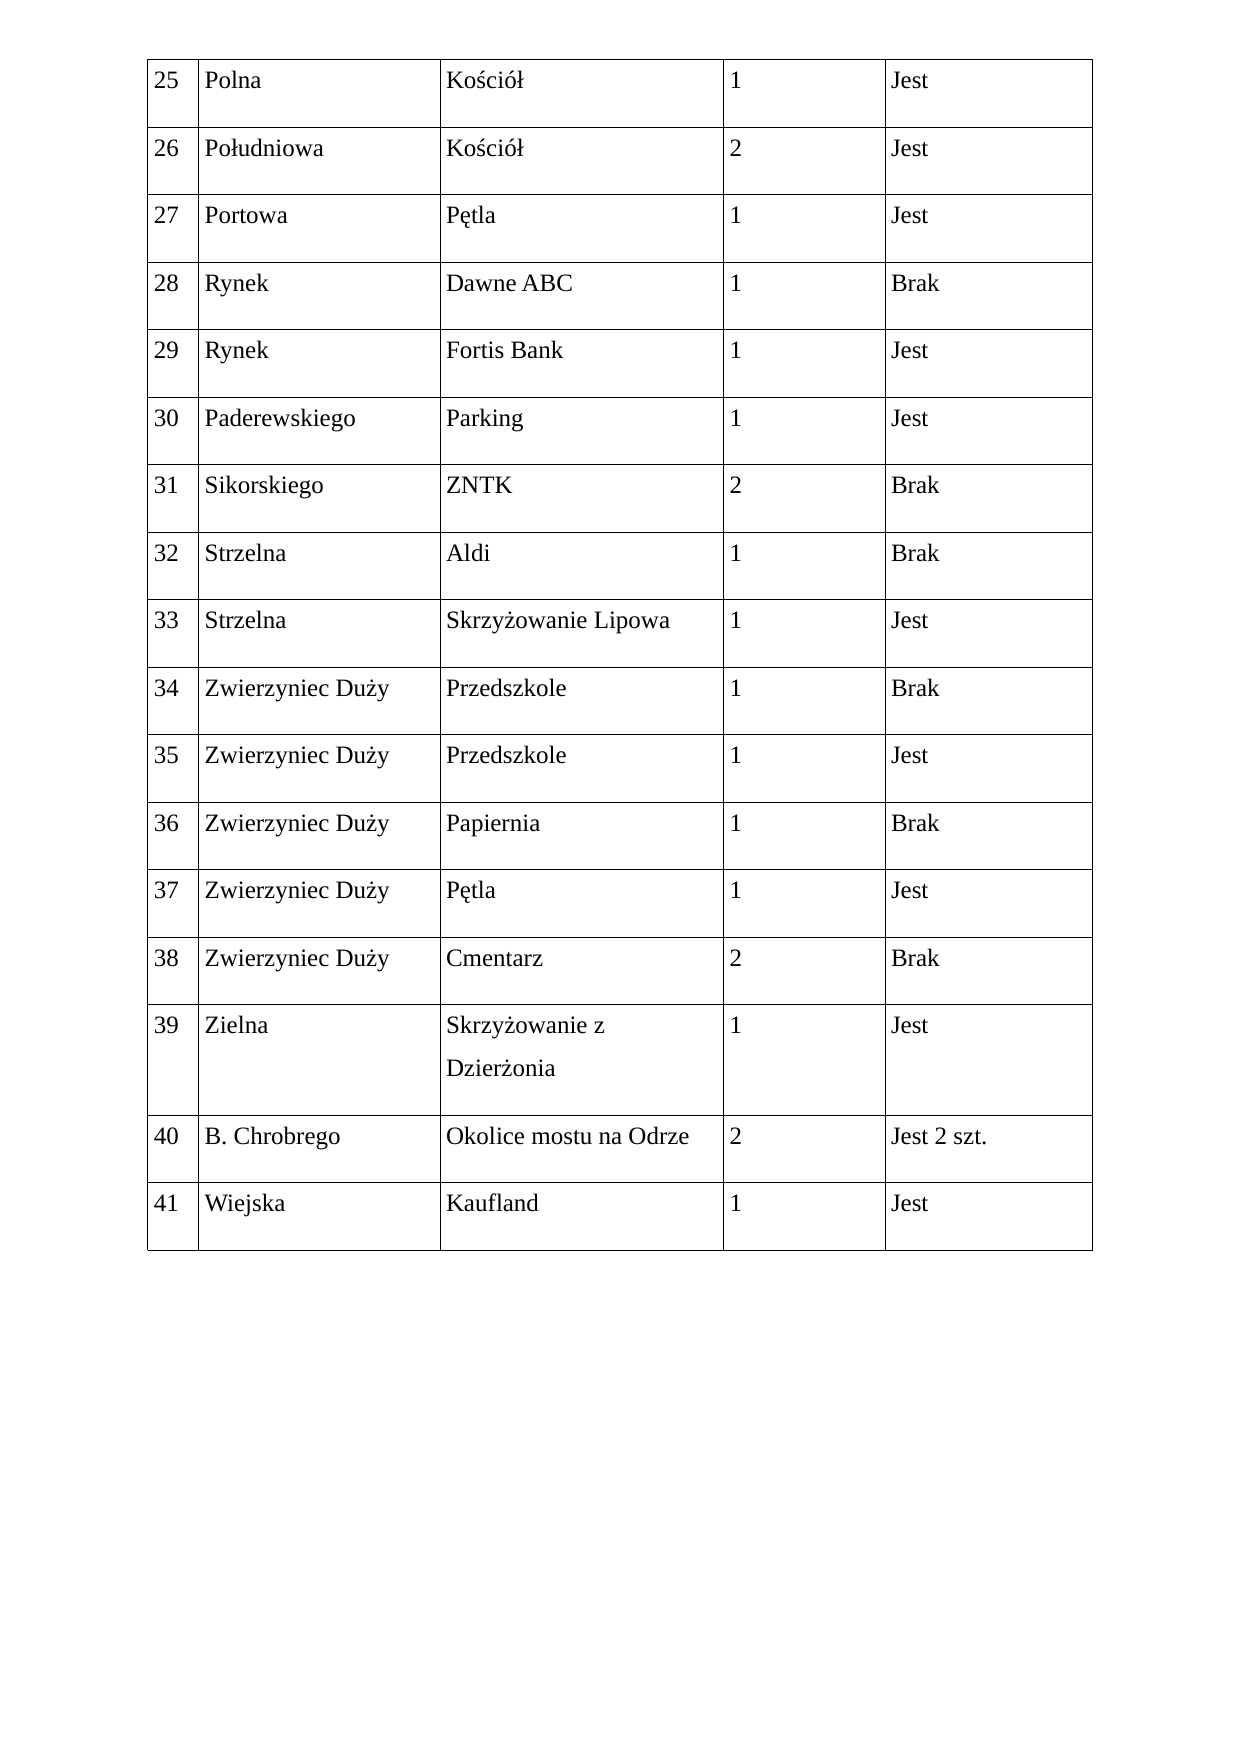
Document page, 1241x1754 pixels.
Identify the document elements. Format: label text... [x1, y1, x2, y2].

table_cell Parking [441, 398, 723, 464]
table_cell Fortis Bank [441, 330, 723, 397]
table_cell Skrzyżowanie z Dzierżonia [441, 1005, 723, 1115]
table_cell Pętla [441, 195, 723, 262]
table_cell 1 [724, 398, 885, 464]
table_cell 1 [724, 263, 885, 329]
table_cell 25 [148, 60, 198, 127]
table_cell 30 [148, 398, 198, 464]
table_cell 41 [148, 1183, 198, 1250]
table_cell Skrzyżowanie Lipowa [441, 600, 723, 667]
table_cell Okolice mostu na Odrze [441, 1116, 723, 1182]
table_cell Przedszkole [441, 735, 723, 802]
table_cell 1 [724, 1183, 885, 1250]
table_cell 33 [148, 600, 198, 667]
table_cell Kaufland [441, 1183, 723, 1250]
table_cell Jest [886, 735, 1092, 802]
table_cell Sikorskiego [199, 465, 440, 532]
table_cell Jest [886, 600, 1092, 667]
table_cell Rynek [199, 263, 440, 329]
table_cell Południowa [199, 128, 440, 194]
table_cell 2 [724, 128, 885, 194]
table_cell Jest [886, 330, 1092, 397]
table_cell Jest 2 szt. [886, 1116, 1092, 1182]
table_cell 36 [148, 803, 198, 869]
table_cell Paderewskiego [199, 398, 440, 464]
table_cell 28 [148, 263, 198, 329]
table_cell Rynek [199, 330, 440, 397]
table_cell Zwierzyniec Duży [199, 803, 440, 869]
table_cell Papiernia [441, 803, 723, 869]
table_cell Cmentarz [441, 938, 723, 1004]
table_cell Zwierzyniec Duży [199, 735, 440, 802]
table_cell 26 [148, 128, 198, 194]
table_cell Zwierzyniec Duży [199, 668, 440, 734]
table_cell Brak [886, 465, 1092, 532]
table_cell Jest [886, 195, 1092, 262]
table_cell Strzelna [199, 600, 440, 667]
table_cell Brak [886, 938, 1092, 1004]
table_cell Brak [886, 533, 1092, 599]
table_cell 40 [148, 1116, 198, 1182]
table_cell Przedszkole [441, 668, 723, 734]
table_cell 38 [148, 938, 198, 1004]
table_cell Zwierzyniec Duży [199, 938, 440, 1004]
table_cell 1 [724, 60, 885, 127]
table_cell 35 [148, 735, 198, 802]
table_cell Jest [886, 1005, 1092, 1115]
table_cell 29 [148, 330, 198, 397]
table_cell Pętla [441, 870, 723, 937]
table_cell 1 [724, 195, 885, 262]
table_cell ZNTK [441, 465, 723, 532]
table_cell Brak [886, 263, 1092, 329]
table_cell Jest [886, 1183, 1092, 1250]
table_cell 1 [724, 668, 885, 734]
table_cell 1 [724, 330, 885, 397]
table_cell 1 [724, 533, 885, 599]
table_cell Brak [886, 668, 1092, 734]
table_cell 32 [148, 533, 198, 599]
table_cell 1 [724, 600, 885, 667]
table_cell Dawne ABC [441, 263, 723, 329]
table_cell Kościół [441, 128, 723, 194]
table_cell Polna [199, 60, 440, 127]
table_cell 1 [724, 870, 885, 937]
table_cell Wiejska [199, 1183, 440, 1250]
table_cell B. Chrobrego [199, 1116, 440, 1182]
table_cell 1 [724, 803, 885, 869]
table_cell 37 [148, 870, 198, 937]
table_cell Kościół [441, 60, 723, 127]
table_cell 39 [148, 1005, 198, 1115]
table_cell 31 [148, 465, 198, 532]
table_cell Aldi [441, 533, 723, 599]
table_cell Zielna [199, 1005, 440, 1115]
table_cell Jest [886, 398, 1092, 464]
table_cell 27 [148, 195, 198, 262]
table_cell Zwierzyniec Duży [199, 870, 440, 937]
table_cell 34 [148, 668, 198, 734]
table_cell Portowa [199, 195, 440, 262]
table_cell 2 [724, 465, 885, 532]
table_cell 1 [724, 735, 885, 802]
table_cell Jest [886, 870, 1092, 937]
table_cell Brak [886, 803, 1092, 869]
table_cell 1 [724, 1005, 885, 1115]
table_cell Strzelna [199, 533, 440, 599]
table_cell Jest [886, 128, 1092, 194]
table_cell 2 [724, 938, 885, 1004]
table_cell Jest [886, 60, 1092, 127]
table_cell 2 [724, 1116, 885, 1182]
